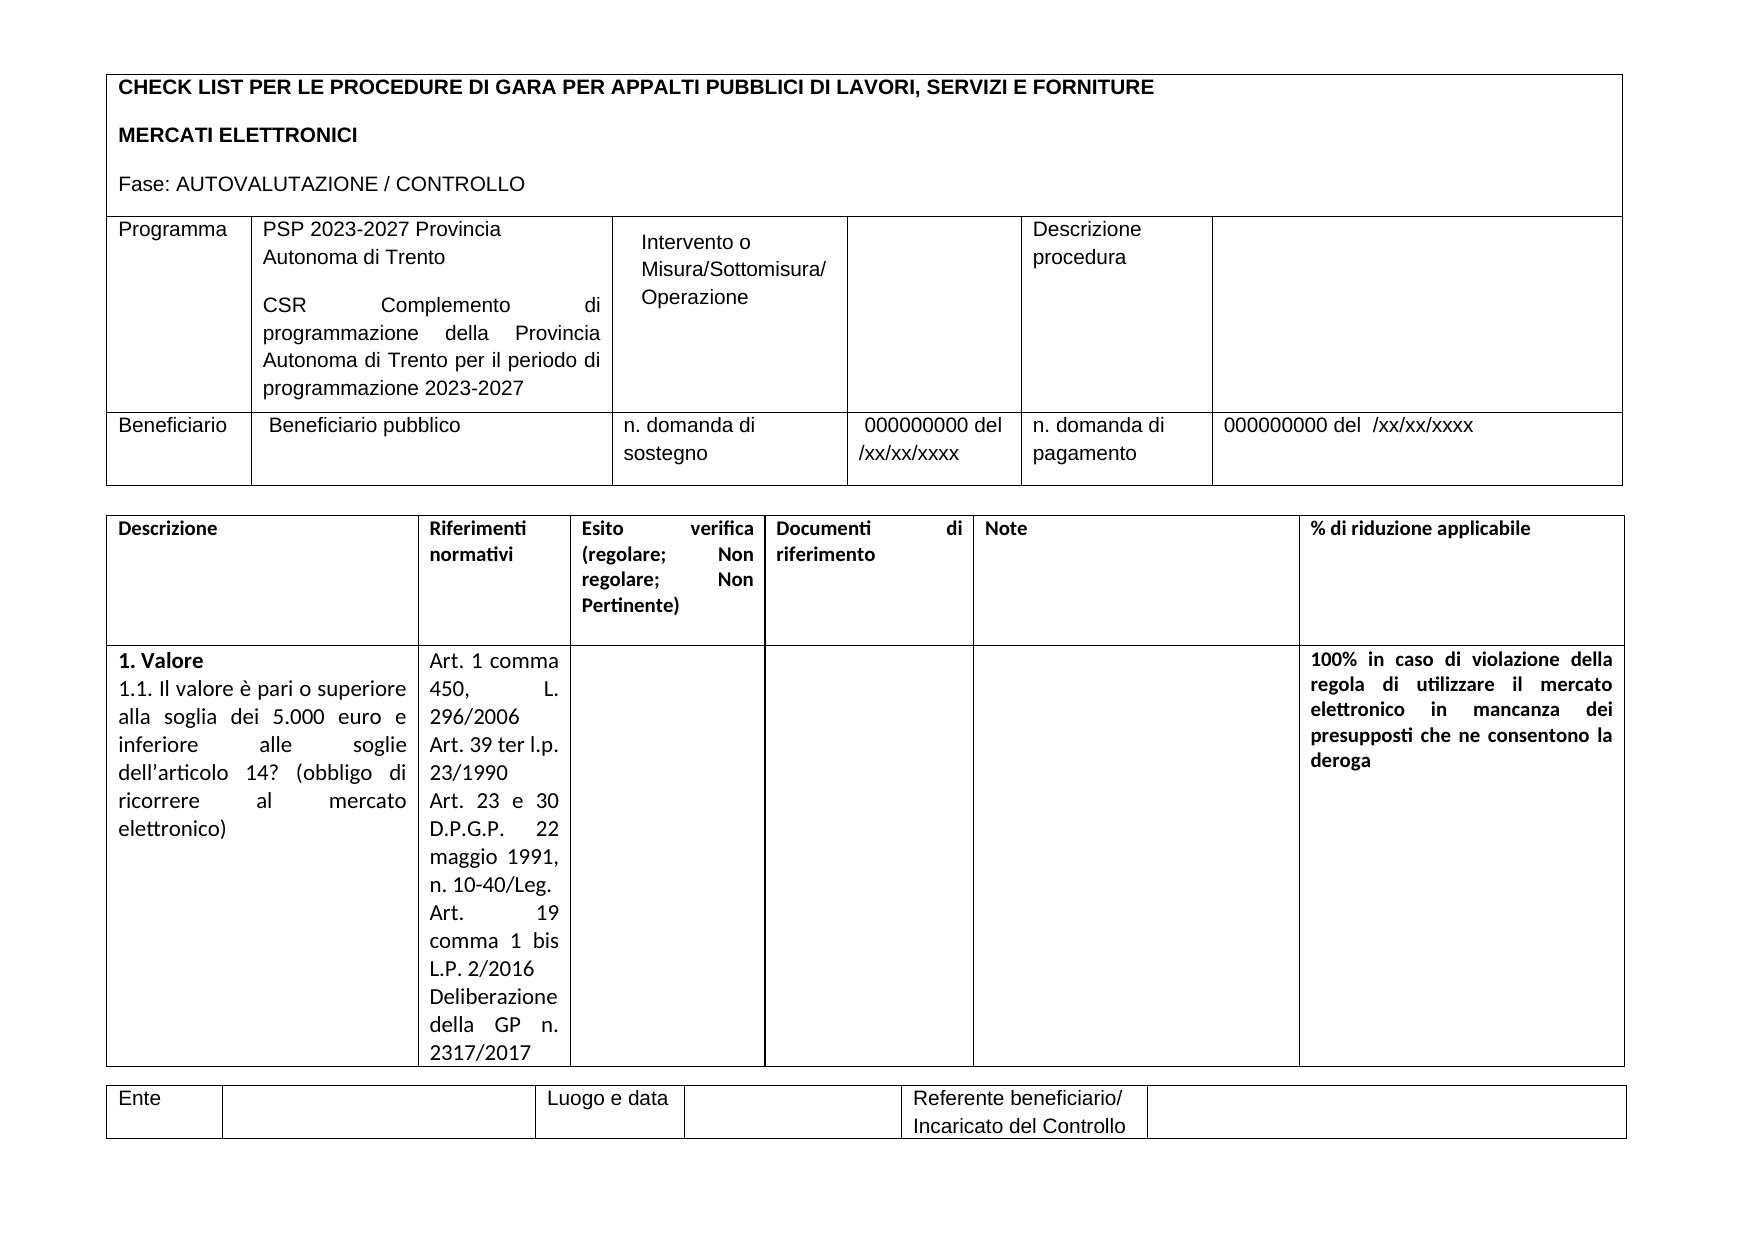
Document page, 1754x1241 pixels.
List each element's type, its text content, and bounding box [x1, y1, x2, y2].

table_cell 100% in caso di violazione della regola di utilizzare il mercato elettronico in mancanza dei presupposti che ne consentono la deroga [1300, 646, 1624, 1066]
table_header % di riduzione applicabile [1300, 516, 1624, 645]
table_cell [974, 646, 1299, 1066]
table_cell [571, 646, 764, 1066]
table_cell 1. Valore 1.1. Il valore è pari o superiore alla soglia dei 5.000 euro e inferiore alle soglie dell’articolo 14? (obbligo di ricorrere al mercato elettronico) [107, 646, 418, 1066]
table_cell Art. 1 comma 450, L. 296/2006 Art. 39 ter l.p. 23/1990 Art. 23 e 30 D.P.G.P. 22 maggio 1991, n. 10-40/Leg. Art. 19 comma 1 bis L.P. 2/2016 Deliberazione della GP n. 2317/2017 [419, 646, 570, 1066]
table_header Esito verifica (regolare; Non regolare; Non Pertinente) [571, 516, 764, 645]
table_header Note [974, 516, 1299, 645]
table_header Descrizione [107, 516, 418, 645]
table_header Documenti di riferimento [766, 516, 973, 645]
table_cell [766, 646, 973, 1066]
table_header Riferimenti normativi [419, 516, 570, 645]
